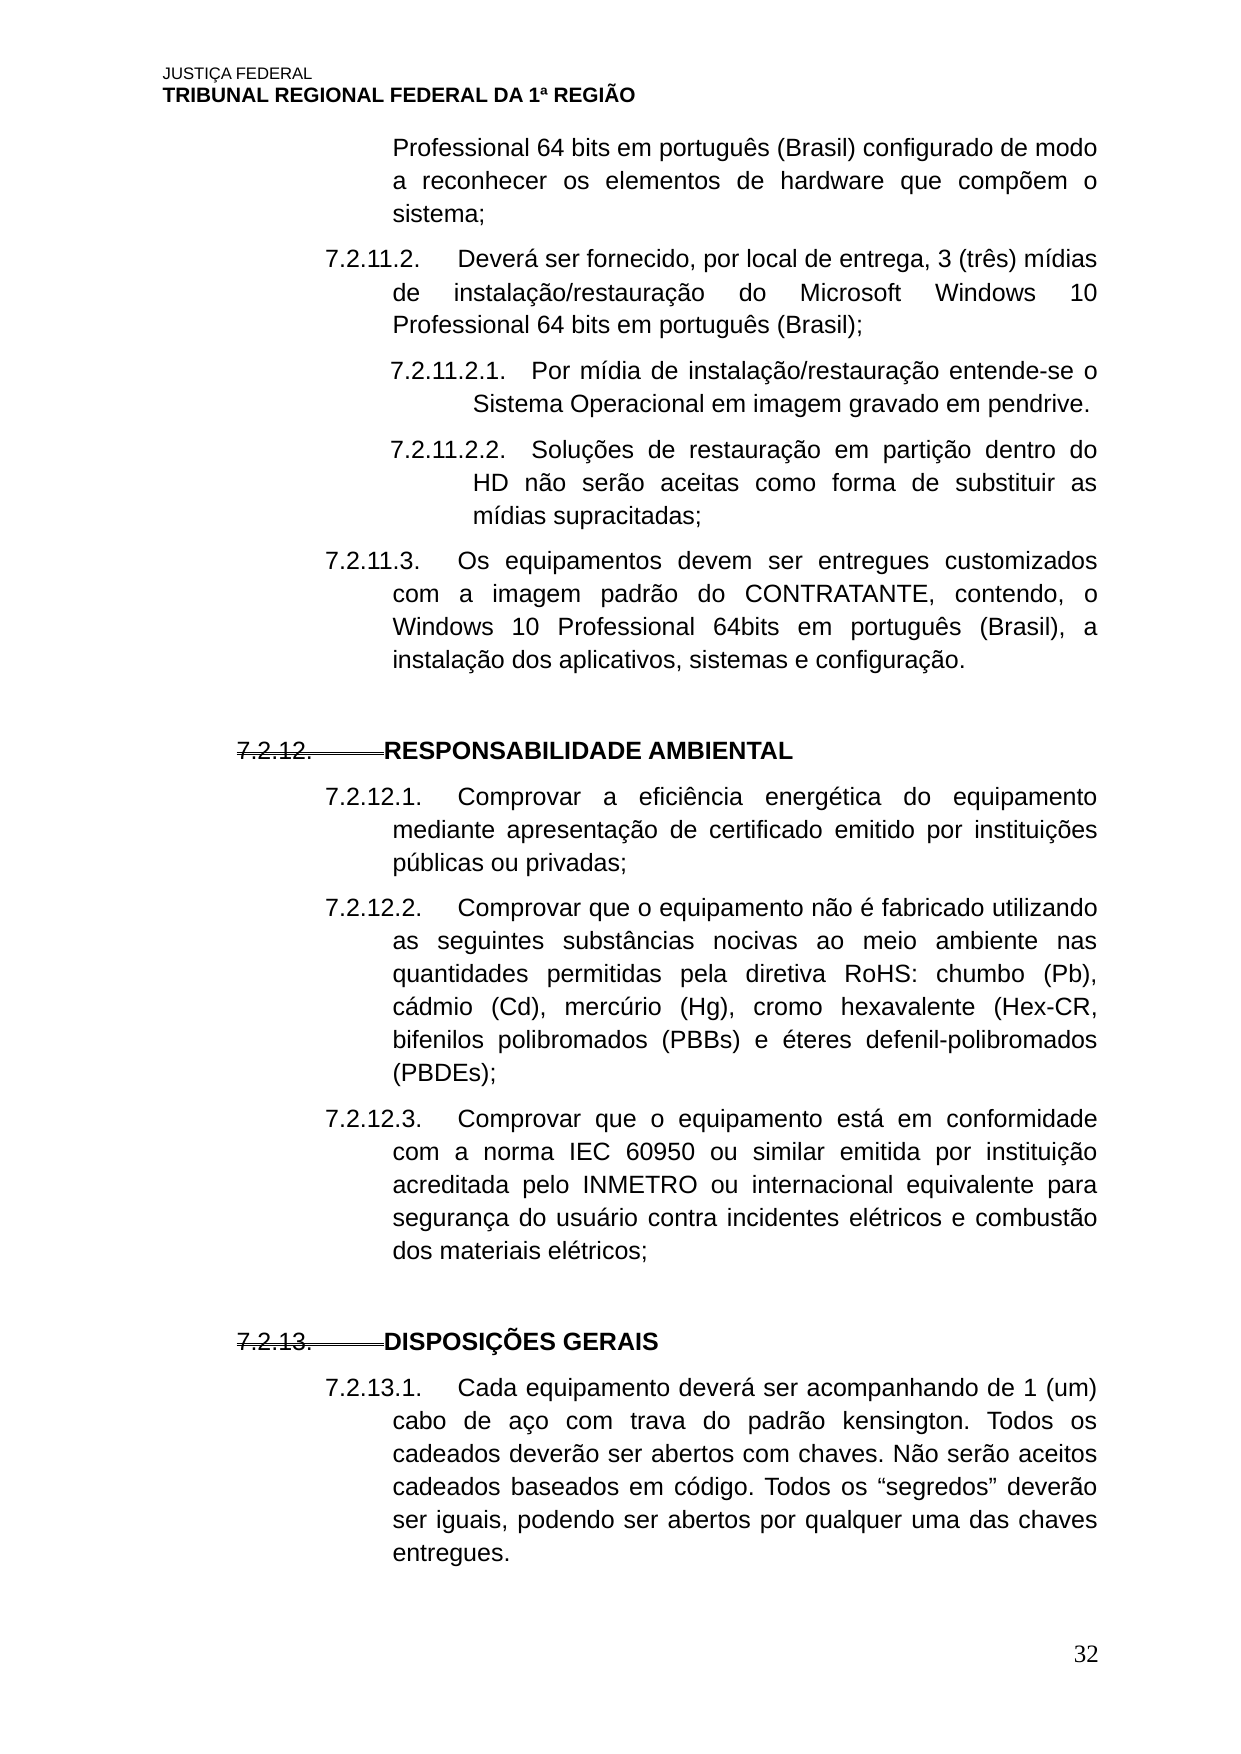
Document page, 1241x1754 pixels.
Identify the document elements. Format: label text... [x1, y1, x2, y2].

subtitle Comprovar que o equipamento está em conformidade com a norma IEC 60950 ou similar emitida por instituição acreditada pelo INMETRO ou internacional equivalente para segurança do usuário contra incidentes elétricos e combustão dos materiais elétricos; [325, 1104, 1098, 1265]
subtitle Soluções de restauração em partição dentro do HD não serão aceitas como forma de substituir as mídias supracitadas; [390, 434, 1098, 529]
subtitle Deverá ser fornecido, por local de entrega, 3 (três) mídias de instalação/restauração do Microsoft Windows 10 Professional 64 bits em português (Brasil); [325, 244, 1098, 339]
subtitle Por mídia de instalação/restauração entende-se o Sistema Operacional em imagem gravado em pendrive. [390, 356, 1098, 418]
subtitle RESPONSABILIDADE AMBIENTAL [236, 736, 1098, 765]
subtitle Professional 64 bits em português (Brasil) configurado de modo a reconhecer os elementos de hardware que compõem o sistema; [325, 133, 1098, 228]
subtitle Comprovar a eficiência energética do equipamento mediante apresentação de certificado emitido por instituições públicas ou privadas; [325, 782, 1098, 877]
subtitle Comprovar que o equipamento não é fabricado utilizando as seguintes substâncias nocivas ao meio ambiente nas quantidades permitidas pela diretiva RoHS: chumbo (Pb), cádmio (Cd), mercúrio (Hg), cromo hexavalente (Hex-CR, bifenilos polibromados (PBBs) e éteres defenil-polibromados (PBDEs); [325, 893, 1098, 1087]
subtitle Cada equipamento deverá ser acompanhando de 1 (um) cabo de aço com trava do padrão kensington. Todos os cadeados deverão ser abertos com chaves. Não serão aceitos cadeados baseados em código. Todos os “segredos” deverão ser iguais, podendo ser abertos por qualquer uma das chaves entregues. [325, 1373, 1098, 1566]
subtitle Os equipamentos devem ser entregues customizados com a imagem padrão do CONTRATANTE, contendo, o Windows 10 Professional 64bits em português (Brasil), a instalação dos aplicativos, sistemas e configuração. [325, 546, 1098, 674]
subtitle DISPOSIÇÕES GERAIS [236, 1327, 1098, 1356]
